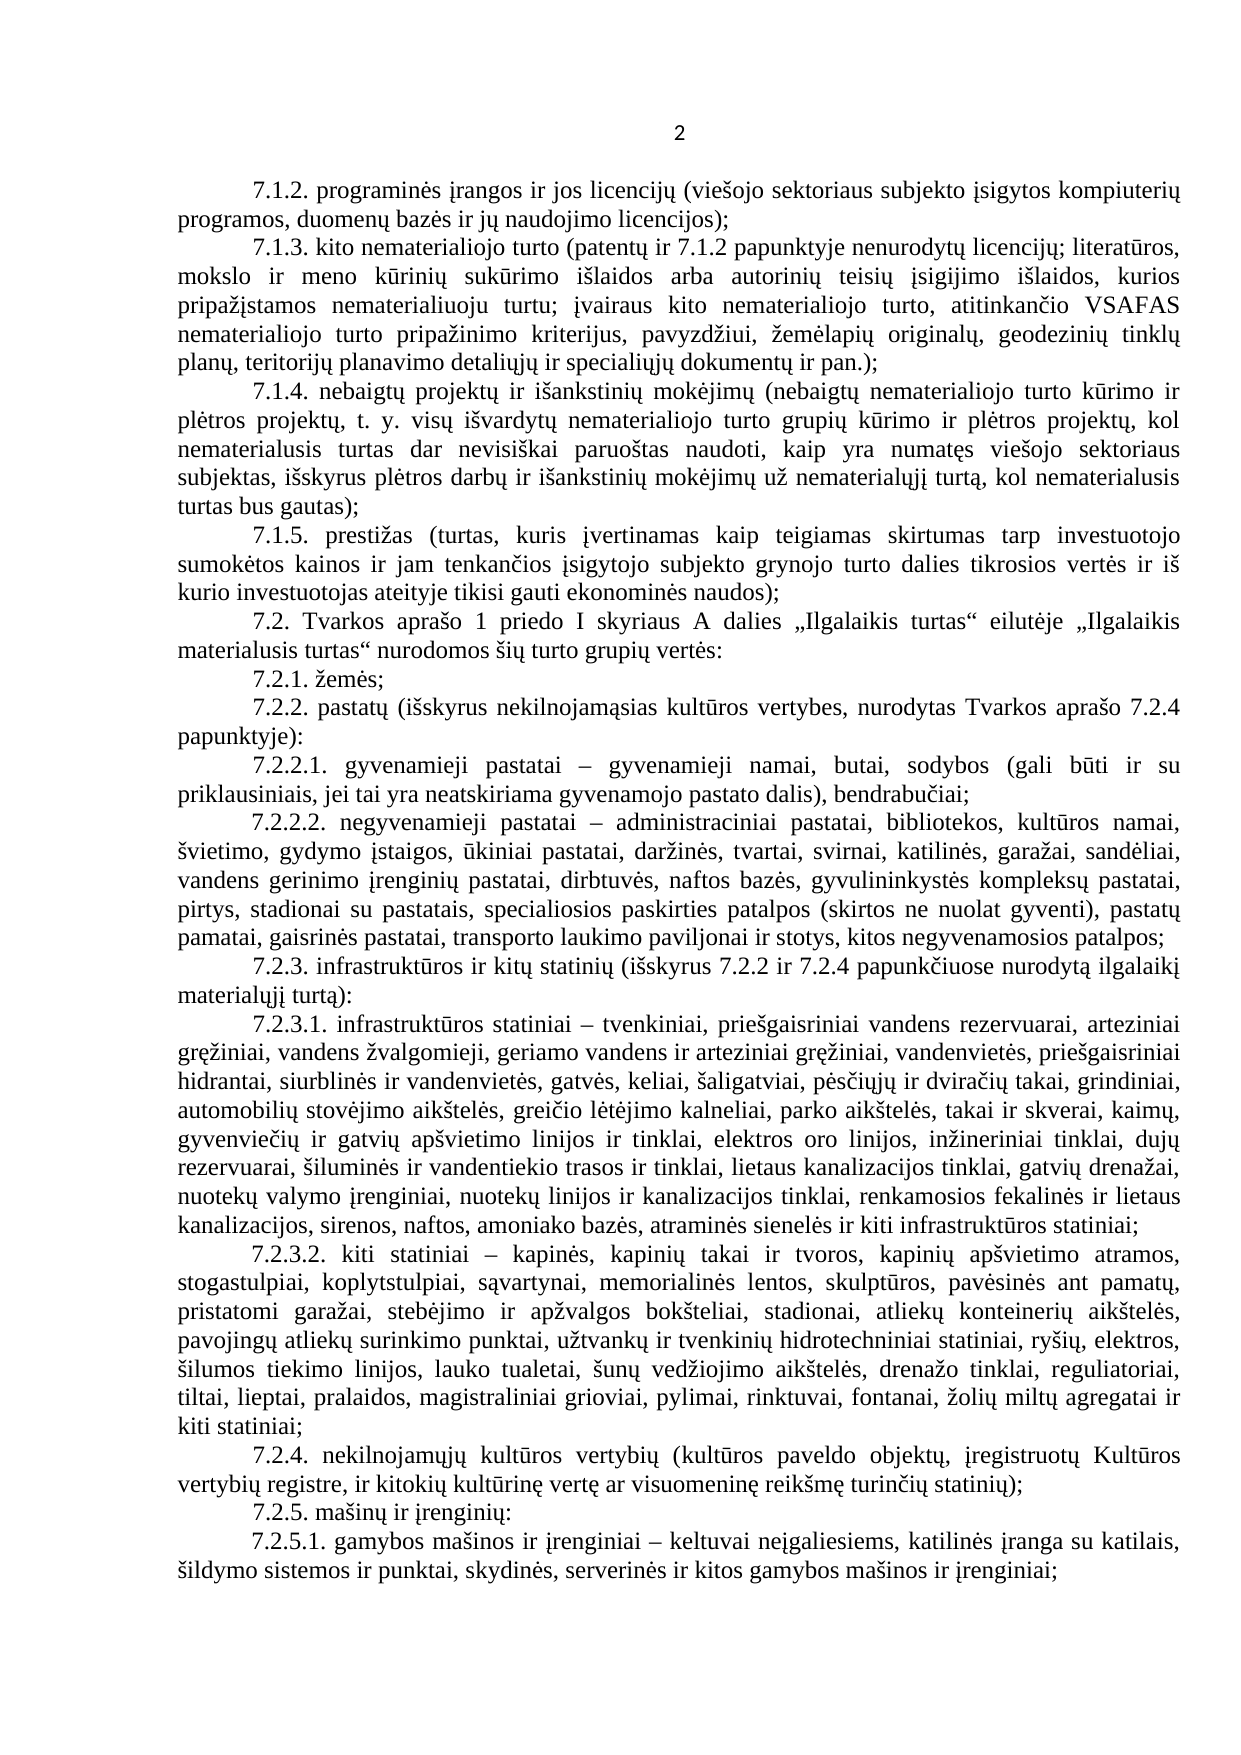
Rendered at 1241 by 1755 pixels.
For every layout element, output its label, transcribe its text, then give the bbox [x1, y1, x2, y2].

text 7.2.2. pastatų (išskyrus nekilnojamąsias kultūros vertybes, nurodytas Tvarkos aprašo 7.2.4 papunktyje): [177, 692, 1181, 750]
text 7.2.2.1. gyvenamieji pastatai – gyvenamieji namai, butai, sodybos (gali būti ir su priklausiniais, jei tai yra neatskiriama gyvenamojo pastato dalis), bendrabučiai; [177, 750, 1181, 807]
text 7.2.3. infrastruktūros ir kitų statinių (išskyrus 7.2.2 ir 7.2.4 papunkčiuose nurodytą ilgalaikį materialųjį turtą): [177, 951, 1181, 1009]
text 7.2.4. nekilnojamųjų kultūros vertybių (kultūros paveldo objektų, įregistruotų Kultūros vertybių registre, ir kitokių kultūrinę vertę ar visuomeninę reikšmę turinčių statinių); [177, 1440, 1181, 1497]
text 7.1.4. nebaigtų projektų ir išankstinių mokėjimų (nebaigtų nematerialiojo turto kūrimo ir plėtros projektų, t. y. visų išvardytų nematerialiojo turto grupių kūrimo ir plėtros projektų, kol nematerialusis turtas dar nevisiškai paruoštas naudoti, kaip yra numatęs viešojo sektoriaus subjektas, išskyrus plėtros darbų ir išankstinių mokėjimų už nematerialųjį turtą, kol nematerialusis turtas bus gautas); [177, 376, 1181, 520]
text 7.1.2. programinės įrangos ir jos licencijų (viešojo sektoriaus subjekto įsigytos kompiuterių programos, duomenų bazės ir jų naudojimo licencijos); [177, 175, 1181, 232]
text 7.2.3.2. kiti statiniai – kapinės, kapinių takai ir tvoros, kapinių apšvietimo atramos, stogastulpiai, koplytstulpiai, sąvartynai, memorialinės lentos, skulptūros, pavėsinės ant pamatų, pristatomi garažai, stebėjimo ir apžvalgos bokšteliai, stadionai, atliekų konteinerių aikštelės, pavojingų atliekų surinkimo punktai, užtvankų ir tvenkinių hidrotechniniai statiniai, ryšių, elektros, šilumos tiekimo linijos, lauko tualetai, šunų vedžiojimo aikštelės, drenažo tinklai, reguliatoriai, tiltai, lieptai, pralaidos, magistraliniai grioviai, pylimai, rinktuvai, fontanai, žolių miltų agregatai ir kiti statiniai; [177, 1239, 1181, 1440]
text 7.1.3. kito nematerialiojo turto (patentų ir 7.1.2 papunktyje nenurodytų licencijų; literatūros, mokslo ir meno kūrinių sukūrimo išlaidos arba autorinių teisių įsigijimo išlaidos, kurios pripažįstamos nematerialiuoju turtu; įvairaus kito nematerialiojo turto, atitinkančio VSAFAS nematerialiojo turto pripažinimo kriterijus, pavyzdžiui, žemėlapių originalų, geodezinių tinklų planų, teritorijų planavimo detaliųjų ir specialiųjų dokumentų ir pan.); [177, 232, 1181, 376]
text 7.2. Tvarkos aprašo 1 priedo I skyriaus A dalies „Ilgalaikis turtas“ eilutėje „Ilgalaikis materialusis turtas“ nurodomos šių turto grupių vertės: [177, 606, 1181, 664]
text 7.2.5.1. gamybos mašinos ir įrenginiai – keltuvai neįgaliesiems, katilinės įranga su katilais, šildymo sistemos ir punktai, skydinės, serverinės ir kitos gamybos mašinos ir įrenginiai; [177, 1526, 1181, 1584]
text 7.2.2.2. negyvenamieji pastatai – administraciniai pastatai, bibliotekos, kultūros namai, švietimo, gydymo įstaigos, ūkiniai pastatai, daržinės, tvartai, svirnai, katilinės, garažai, sandėliai, vandens gerinimo įrenginių pastatai, dirbtuvės, naftos bazės, gyvulininkystės kompleksų pastatai, pirtys, stadionai su pastatais, specialiosios paskirties patalpos (skirtos ne nuolat gyventi), pastatų pamatai, gaisrinės pastatai, transporto laukimo paviljonai ir stotys, kitos negyvenamosios patalpos; [177, 807, 1181, 951]
text 7.2.3.1. infrastruktūros statiniai – tvenkiniai, priešgaisriniai vandens rezervuarai, arteziniai gręžiniai, vandens žvalgomieji, geriamo vandens ir arteziniai gręžiniai, vandenvietės, priešgaisriniai hidrantai, siurblinės ir vandenvietės, gatvės, keliai, šaligatviai, pėsčiųjų ir dviračių takai, grindiniai, automobilių stovėjimo aikštelės, greičio lėtėjimo kalneliai, parko aikštelės, takai ir skverai, kaimų, gyvenviečių ir gatvių apšvietimo linijos ir tinklai, elektros oro linijos, inžineriniai tinklai, dujų rezervuarai, šiluminės ir vandentiekio trasos ir tinklai, lietaus kanalizacijos tinklai, gatvių drenažai, nuotekų valymo įrenginiai, nuotekų linijos ir kanalizacijos tinklai, renkamosios fekalinės ir lietaus kanalizacijos, sirenos, naftos, amoniako bazės, atraminės sienelės ir kiti infrastruktūros statiniai; [177, 1009, 1181, 1239]
text 7.2.1. žemės; [177, 664, 1181, 692]
text 7.1.5. prestižas (turtas, kuris įvertinamas kaip teigiamas skirtumas tarp investuotojo sumokėtos kainos ir jam tenkančios įsigytojo subjekto grynojo turto dalies tikrosios vertės ir iš kurio investuotojas ateityje tikisi gauti ekonominės naudos); [177, 520, 1181, 606]
text 7.2.5. mašinų ir įrenginių: [177, 1497, 1181, 1526]
